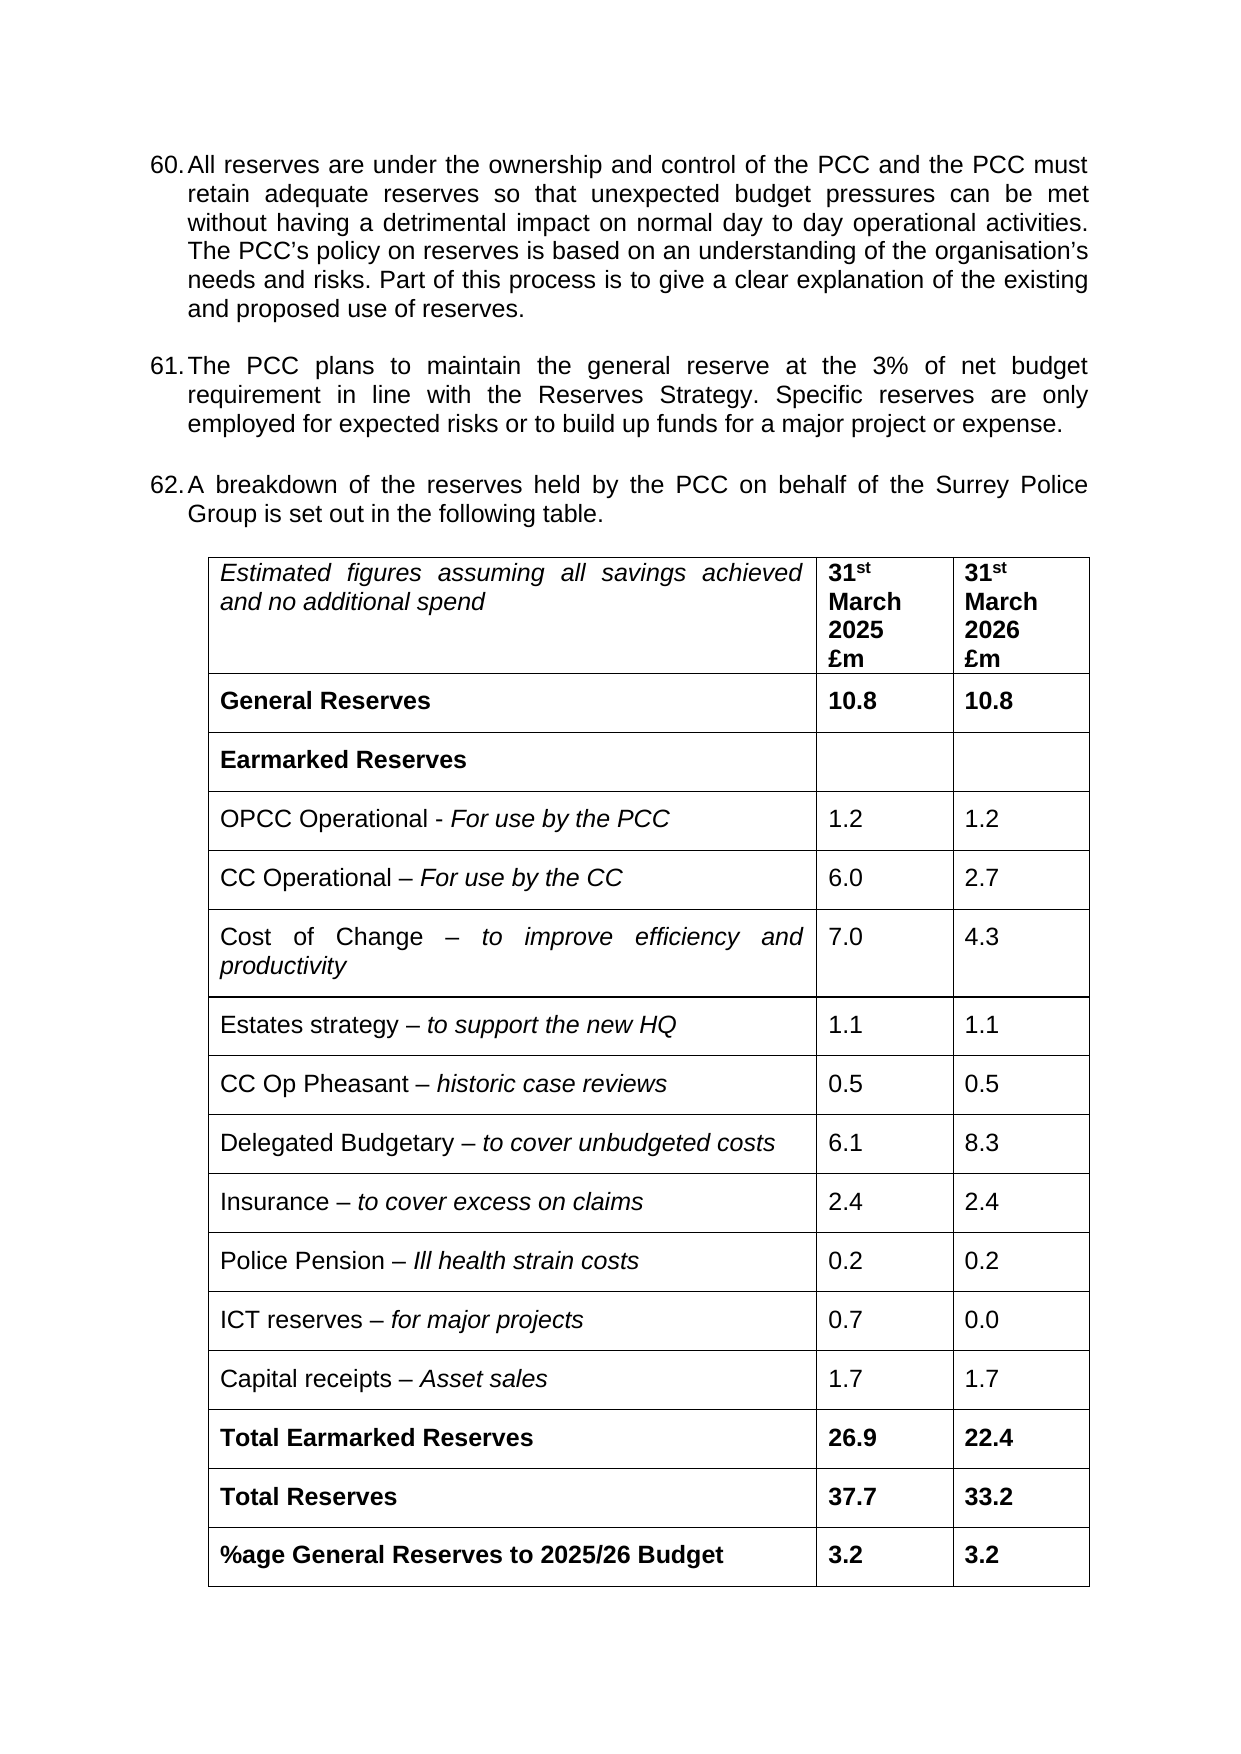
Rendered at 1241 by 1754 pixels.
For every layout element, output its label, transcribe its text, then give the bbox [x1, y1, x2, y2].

table_cell 0.2 [817, 1233, 953, 1291]
table_cell [817, 733, 953, 791]
table_cell 22.4 [954, 1410, 1089, 1468]
table_cell Earmarked Reserves [209, 733, 816, 791]
table_header 31st March 2025 £m [817, 558, 953, 673]
table_cell %age General Reserves to 2025/26 Budget [209, 1528, 816, 1586]
table_cell 0.0 [954, 1292, 1089, 1350]
list A breakdown of the reserves held by the PCC on behalf of the Surrey Police Group is set out in the following table. [150, 471, 1090, 528]
table_cell 1.7 [954, 1351, 1089, 1409]
table_cell 7.0 [817, 910, 953, 996]
table_cell 1.2 [817, 792, 953, 850]
table_cell 0.5 [954, 1056, 1089, 1114]
table_cell 3.2 [817, 1528, 953, 1586]
table_cell 4.3 [954, 910, 1089, 996]
table_cell Cost of Change – to improve efficiency and productivity [209, 910, 816, 996]
table_cell Insurance – to cover excess on claims [209, 1174, 816, 1232]
table_cell CC Operational – For use by the CC [209, 851, 816, 909]
table_cell 1.7 [817, 1351, 953, 1409]
table_header Estimated figures assuming all savings achieved and no additional spend [209, 558, 816, 673]
table_cell 33.2 [954, 1469, 1089, 1527]
table_cell Capital receipts – Asset sales [209, 1351, 816, 1409]
table_cell OPCC Operational - For use by the PCC [209, 792, 816, 850]
table_cell [954, 733, 1089, 791]
table_cell Total Earmarked Reserves [209, 1410, 816, 1468]
table_cell 3.2 [954, 1528, 1089, 1586]
table_cell Estates strategy – to support the new HQ [209, 998, 816, 1055]
table_cell Total Reserves [209, 1469, 816, 1527]
table_cell 1.2 [954, 792, 1089, 850]
table_cell 6.1 [817, 1115, 953, 1173]
table_cell 0.7 [817, 1292, 953, 1350]
list The PCC plans to maintain the general reserve at the 3% of net budget requirement in line with the Reserves Strategy. Specific reserves are only employed for expected risks or to build up funds for a major project or expense. [150, 351, 1090, 437]
table_cell ICT reserves – for major projects [209, 1292, 816, 1350]
table_cell 37.7 [817, 1469, 953, 1527]
table_cell 0.2 [954, 1233, 1089, 1291]
list All reserves are under the ownership and control of the PCC and the PCC must retain adequate reserves so that unexpected budget pressures can be met without having a detrimental impact on normal day to day operational activities. The PCC’s policy on reserves is based on an understanding of the organisation’s needs and risks. Part of this process is to give a clear explanation of the existing and proposed use of reserves. [150, 150, 1090, 322]
table_cell 26.9 [817, 1410, 953, 1468]
table_cell 2.4 [954, 1174, 1089, 1232]
table_cell Delegated Budgetary – to cover unbudgeted costs [209, 1115, 816, 1173]
table_cell 1.1 [817, 998, 953, 1055]
table_cell Police Pension – Ill health strain costs [209, 1233, 816, 1291]
table_cell 1.1 [954, 998, 1089, 1055]
table_cell 10.8 [954, 674, 1089, 732]
table_cell 10.8 [817, 674, 953, 732]
table_cell 8.3 [954, 1115, 1089, 1173]
table_cell 2.4 [817, 1174, 953, 1232]
table_cell CC Op Pheasant – historic case reviews [209, 1056, 816, 1114]
table_cell General Reserves [209, 674, 816, 732]
table_cell 6.0 [817, 851, 953, 909]
table_cell 2.7 [954, 851, 1089, 909]
table_header 31st March 2026 £m [954, 558, 1089, 673]
table_cell 0.5 [817, 1056, 953, 1114]
